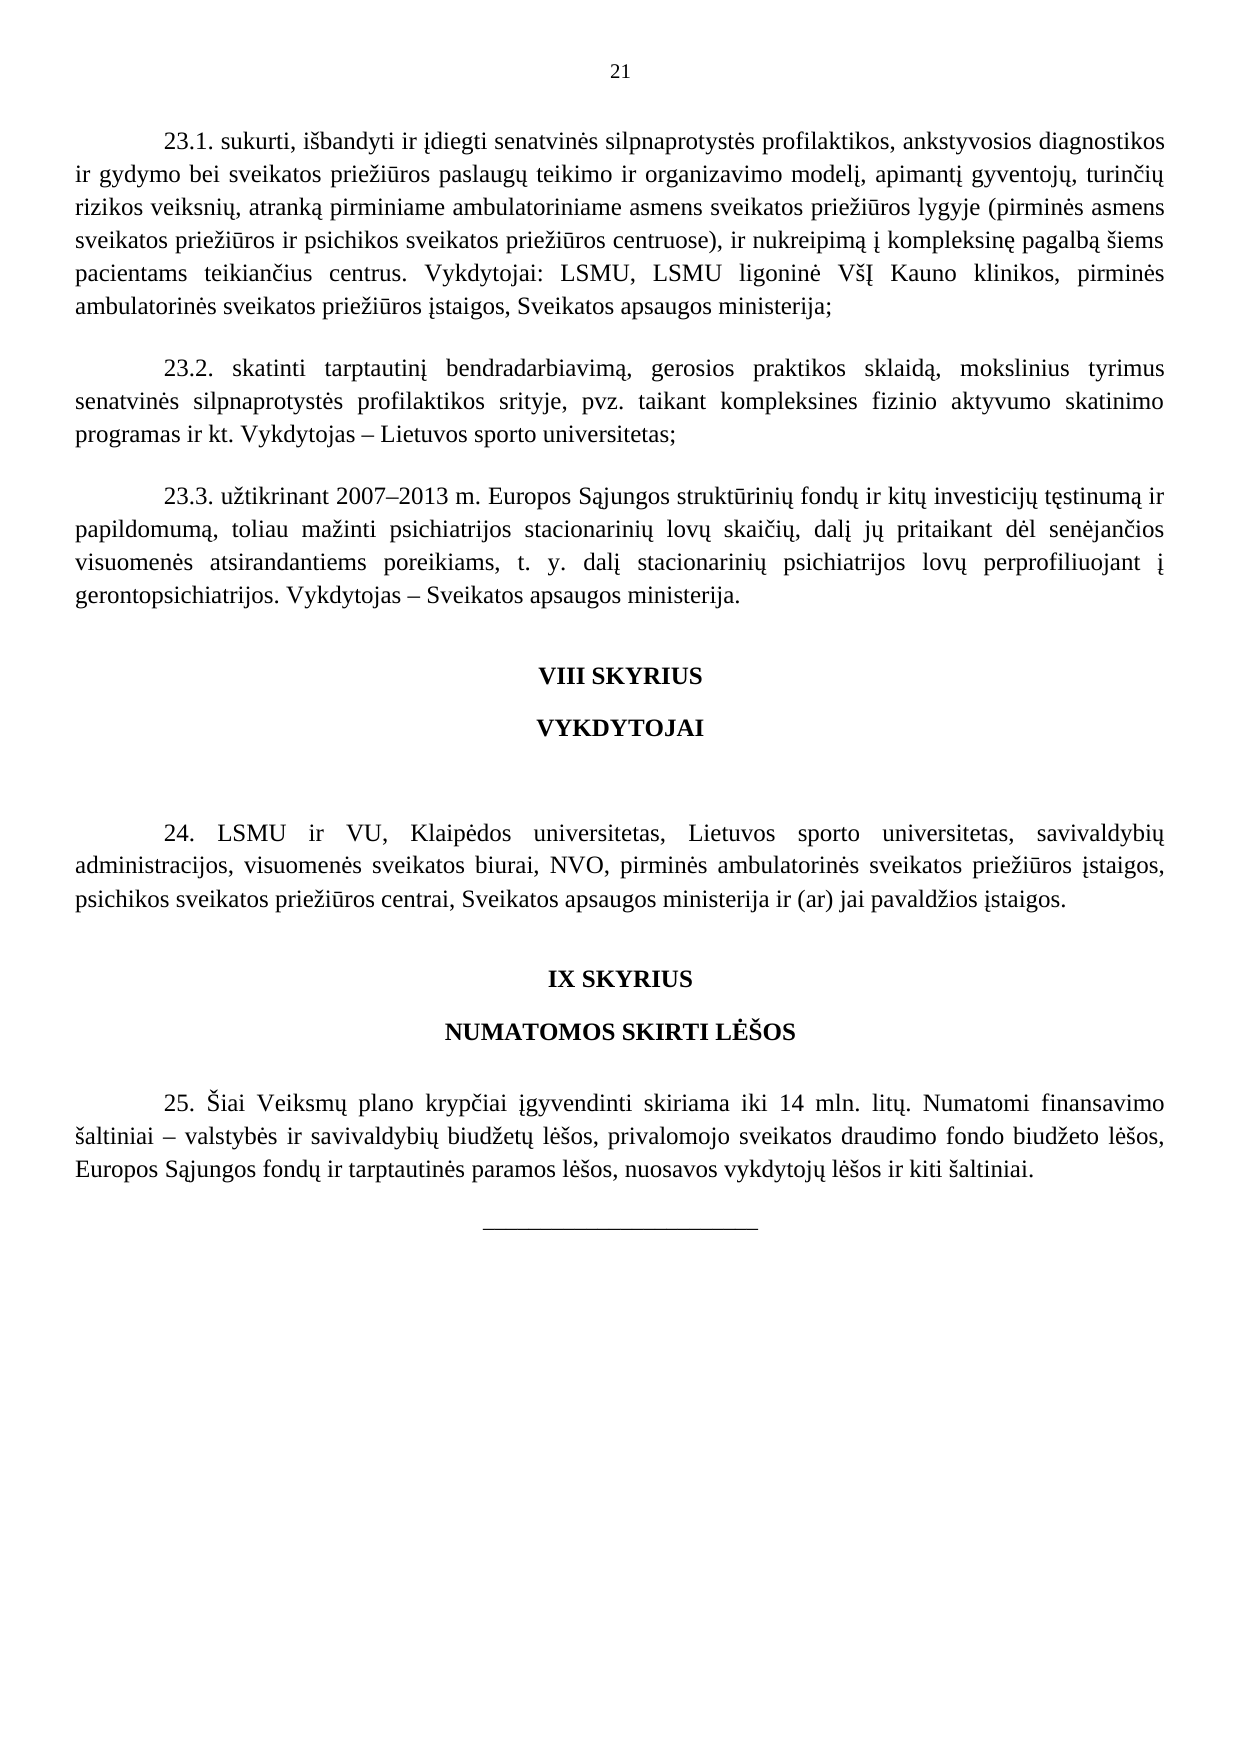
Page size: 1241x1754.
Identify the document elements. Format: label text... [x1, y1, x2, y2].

text 23.1. sukurti, išbandyti ir įdiegti senatvinės silpnaprotystės profilaktikos, ankstyvosios diagnostikos ir gydymo bei sveikatos priežiūros paslaugų teikimo ir organizavimo modelį, apimantį gyventojų, turinčių rizikos veiksnių, atranką pirminiame ambulatoriniame asmens sveikatos priežiūros lygyje (pirminės asmens sveikatos priežiūros ir psichikos sveikatos priežiūros centruose), ir nukreipimą į kompleksinę pagalbą šiems pacientams teikiančius centrus. Vykdytojai: LSMU, LSMU ligoninė VšĮ Kauno klinikos, pirminės ambulatorinės sveikatos priežiūros įstaigos, Sveikatos apsaugos ministerija; [75, 126, 1166, 320]
text NUMATOMOS SKIRTI LĖŠOS [75, 1017, 1166, 1046]
text 24. LSMU ir VU, Klaipėdos universitetas, Lietuvos sporto universitetas, savivaldybių administracijos, visuomenės sveikatos biurai, NVO, pirminės ambulatorinės sveikatos priežiūros įstaigos, psichikos sveikatos priežiūros centrai, Sveikatos apsaugos ministerija ir (ar) jai pavaldžios įstaigos. [75, 818, 1166, 912]
text 25. Šiai Veiksmų plano krypčiai įgyvendinti skiriama iki 14 mln. litų. Numatomi finansavimo šaltiniai – valstybės ir savivaldybių biudžetų lėšos, privalomojo sveikatos draudimo fondo biudžeto lėšos, Europos Sąjungos fondų ir tarptautinės paramos lėšos, nuosavos vykdytojų lėšos ir kiti šaltiniai. [75, 1088, 1166, 1183]
text ________________________ [75, 1206, 1166, 1233]
text VIII SKYRIUS [75, 661, 1166, 690]
text 23.2. skatinti tarptautinį bendradarbiavimą, gerosios praktikos sklaidą, mokslinius tyrimus senatvinės silpnaprotystės profilaktikos srityje, pvz. taikant kompleksines fizinio aktyvumo skatinimo programas ir kt. Vykdytojas – Lietuvos sporto universitetas; [75, 353, 1166, 448]
text VYKDYTOJAI [75, 713, 1166, 742]
text IX SKYRIUS [75, 964, 1166, 993]
text 23.3. užtikrinant 2007–2013 m. Europos Sąjungos struktūrinių fondų ir kitų investicijų tęstinumą ir papildomumą, toliau mažinti psichiatrijos stacionarinių lovų skaičių, dalį jų pritaikant dėl senėjančios visuomenės atsirandantiems poreikiams, t. y. dalį stacionarinių psichiatrijos lovų perprofiliuojant į gerontopsichiatrijos. Vykdytojas – Sveikatos apsaugos ministerija. [75, 481, 1166, 609]
